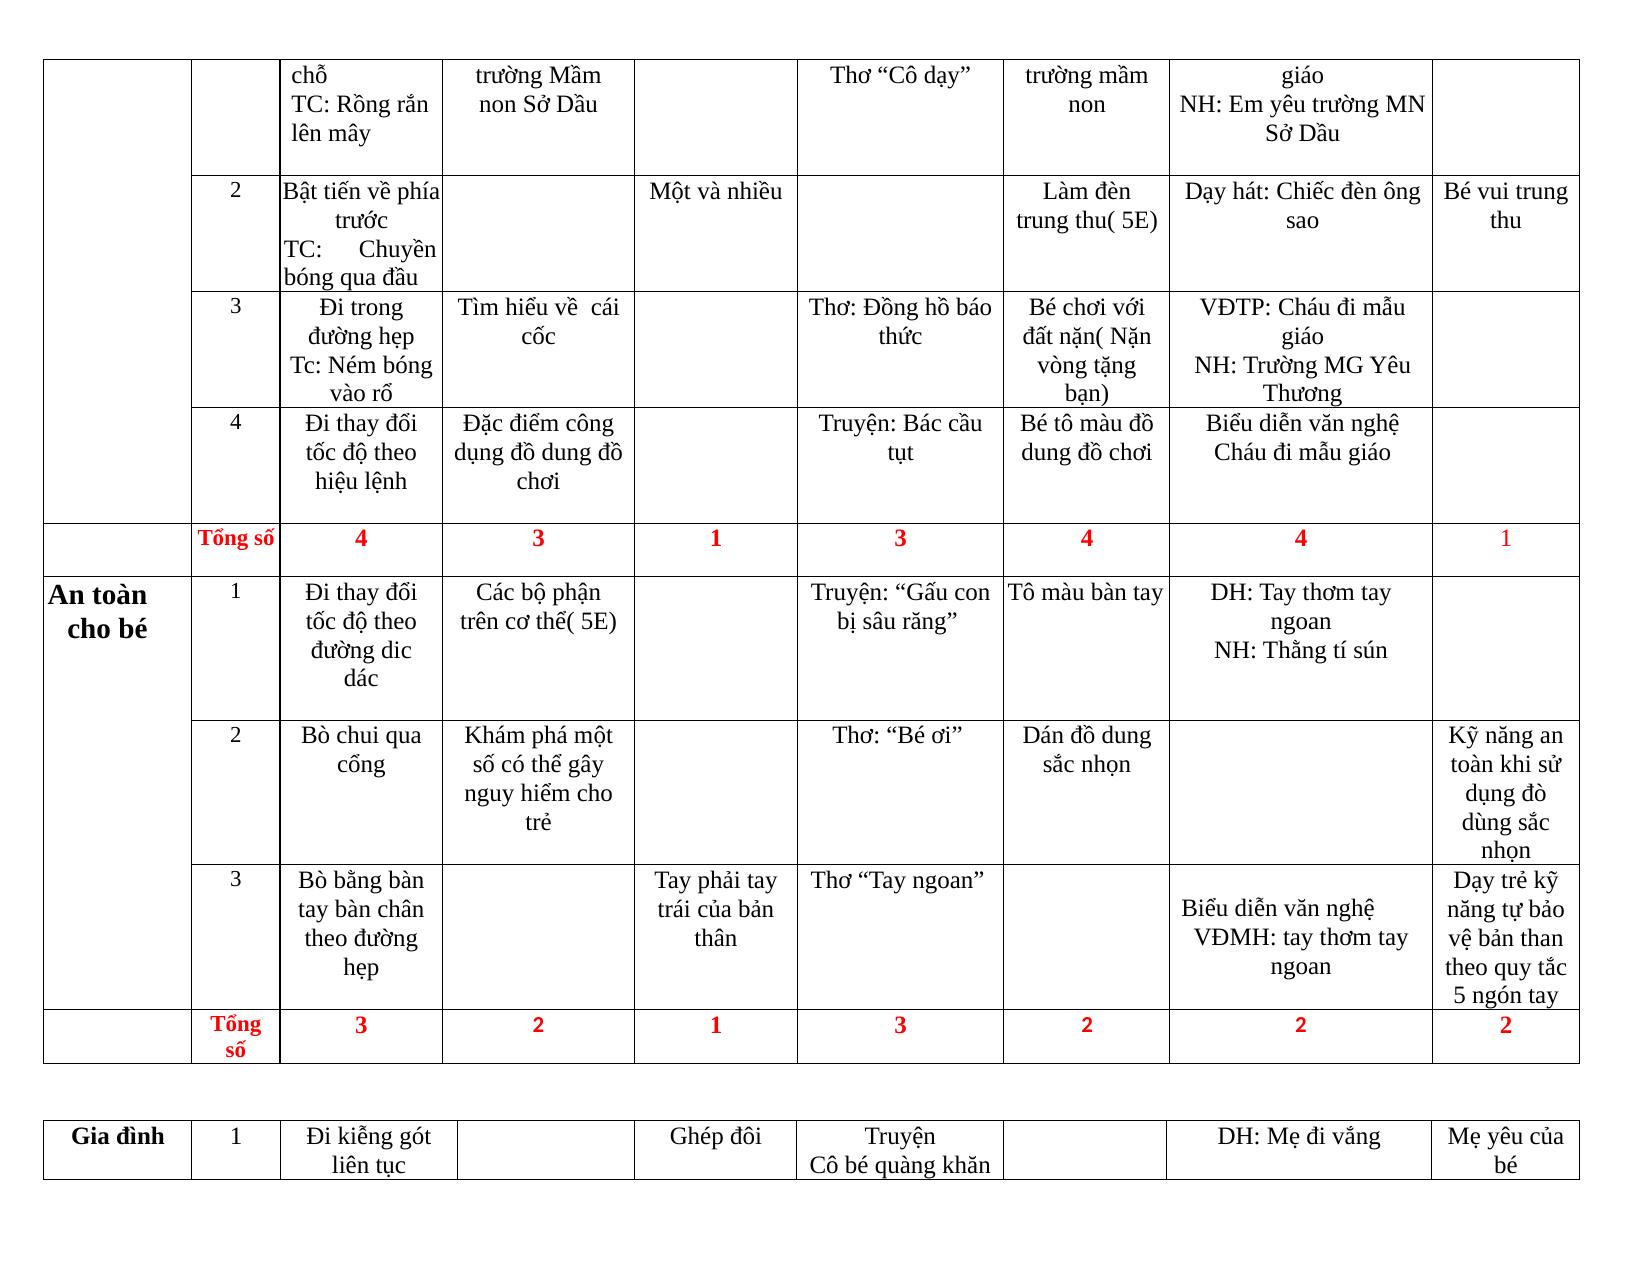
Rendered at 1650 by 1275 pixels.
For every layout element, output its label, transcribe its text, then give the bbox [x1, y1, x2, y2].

table_cell Thơ “Cô dạy” [798, 60, 1003, 175]
table_cell 4 [1170, 524, 1432, 576]
table_cell [635, 721, 797, 864]
table_cell 2 [192, 721, 279, 864]
table_cell 3 [798, 1010, 1003, 1063]
table_cell Tìm hiểu về cái cốc [443, 292, 634, 407]
table_cell Bé tô màu đồ dung đồ chơi [1004, 408, 1169, 522]
table_cell Dạy trẻ kỹ năng tự bảo vệ bản than theo quy tắc 5 ngón tay [1433, 865, 1579, 1009]
table_cell [1004, 865, 1169, 1009]
table_cell [1433, 60, 1579, 175]
table_header Truyện Cô bé quàng khăn [797, 1121, 1003, 1178]
table_header [1004, 1121, 1166, 1178]
table_cell 1 [635, 524, 797, 576]
table_cell Khám phá một số có thể gây nguy hiểm cho trẻ [443, 721, 634, 864]
table_cell Bật tiến về phía trước TC: Chuyền bóng qua đầu [281, 176, 442, 291]
table_cell Biểu diễn văn nghệ Cháu đi mẫu giáo [1170, 408, 1432, 522]
table_cell 3 [192, 292, 279, 407]
table_cell 2 [1170, 1010, 1432, 1063]
table_cell Tay phải tay trái của bản thân [635, 865, 797, 1009]
table_cell [1433, 292, 1579, 407]
table_cell 1 [1433, 524, 1579, 576]
table_cell 2 [192, 176, 279, 291]
table_cell DH: Tay thơm tay ngoan NH: Thằng tí sún [1170, 577, 1432, 719]
table_cell [44, 524, 191, 576]
table_cell trường mầm non [1004, 60, 1169, 175]
table_header Ghép đôi [635, 1121, 796, 1178]
table_cell 1 [635, 1010, 797, 1063]
table_cell Dán đồ dung sắc nhọn [1004, 721, 1169, 864]
table_cell Các bộ phận trên cơ thể( 5E) [443, 577, 634, 719]
table_cell chỗ TC: Rồng rắn lên mây [281, 60, 442, 175]
table_cell [1170, 721, 1432, 864]
table_cell Bò chui qua cổng [281, 721, 442, 864]
table_cell trường Mầm non Sở Dầu [443, 60, 634, 175]
table_cell Thơ: Đồng hồ báo thức [798, 292, 1003, 407]
table_header [1580, 1120, 1593, 1178]
table_cell An toàn cho bé [44, 577, 191, 1009]
table_cell Tô màu bàn tay [1004, 577, 1169, 719]
table_cell Truyện: “Gấu con bị sâu răng” [798, 577, 1003, 719]
table_cell [1433, 408, 1579, 522]
table_cell giáo NH: Em yêu trường MN Sở Dầu [1170, 60, 1432, 175]
table_cell [443, 176, 634, 291]
table_cell [635, 577, 797, 719]
table_cell Đi thay đổi tốc độ theo đường dic dác [281, 577, 442, 719]
table_header Gia đình [44, 1121, 191, 1178]
table_cell Đi trong đường hẹp Tc: Ném bóng vào rổ [281, 292, 442, 407]
table_cell 3 [192, 865, 279, 1009]
table_cell Đặc điểm công dụng đồ dung đồ chơi [443, 408, 634, 522]
table_cell 2 [1433, 1010, 1579, 1063]
table_cell 3 [281, 1010, 442, 1063]
table_header 1 [192, 1121, 280, 1178]
table_cell Bé vui trung thu [1433, 176, 1579, 291]
table_cell [635, 408, 797, 522]
table_cell Tổng số [192, 524, 279, 576]
table_cell [1433, 577, 1579, 719]
table_cell [44, 60, 191, 522]
table_cell Bé chơi với đất nặn( Nặn vòng tặng bạn) [1004, 292, 1169, 407]
table_cell Đi thay đổi tốc độ theo hiệu lệnh [281, 408, 442, 522]
table_cell Tổng số [192, 1010, 279, 1063]
table_header Mẹ yêu của bé [1432, 1121, 1579, 1178]
table_cell [635, 60, 797, 175]
table_cell Dạy hát: Chiếc đèn ông sao [1170, 176, 1432, 291]
table_cell Thơ “Tay ngoan” [798, 865, 1003, 1009]
table_cell Một và nhiều [635, 176, 797, 291]
table_cell [635, 292, 797, 407]
table_header Đi kiễng gót liên tục [281, 1121, 457, 1178]
table_header [458, 1121, 634, 1178]
table_cell Truyện: Bác cầu tụt [798, 408, 1003, 522]
table_cell Bò bằng bàn tay bàn chân theo đường hẹp [281, 865, 442, 1009]
table_cell 4 [192, 408, 279, 522]
table_cell 4 [281, 524, 442, 576]
table_header DH: Mẹ đi vắng [1167, 1121, 1431, 1178]
table_cell [443, 865, 634, 1009]
table_cell Kỹ năng an toàn khi sử dụng đò dùng sắc nhọn [1433, 721, 1579, 864]
table_cell Làm đèn trung thu( 5E) [1004, 176, 1169, 291]
table_cell 1 [192, 577, 279, 719]
table_cell Biểu diễn văn nghệ VĐMH: tay thơm tay ngoan [1170, 865, 1432, 1009]
table_cell VĐTP: Cháu đi mẫu giáo NH: Trường MG Yêu Thương [1170, 292, 1432, 407]
table_cell 3 [798, 524, 1003, 576]
table_cell 2 [1004, 1010, 1169, 1063]
table_cell 2 [443, 1010, 634, 1063]
table_cell Thơ: “Bé ơi” [798, 721, 1003, 864]
table_cell [44, 1010, 191, 1063]
table_cell 4 [1004, 524, 1169, 576]
table_cell [798, 176, 1003, 291]
table_cell 3 [443, 524, 634, 576]
table_cell [192, 60, 279, 175]
